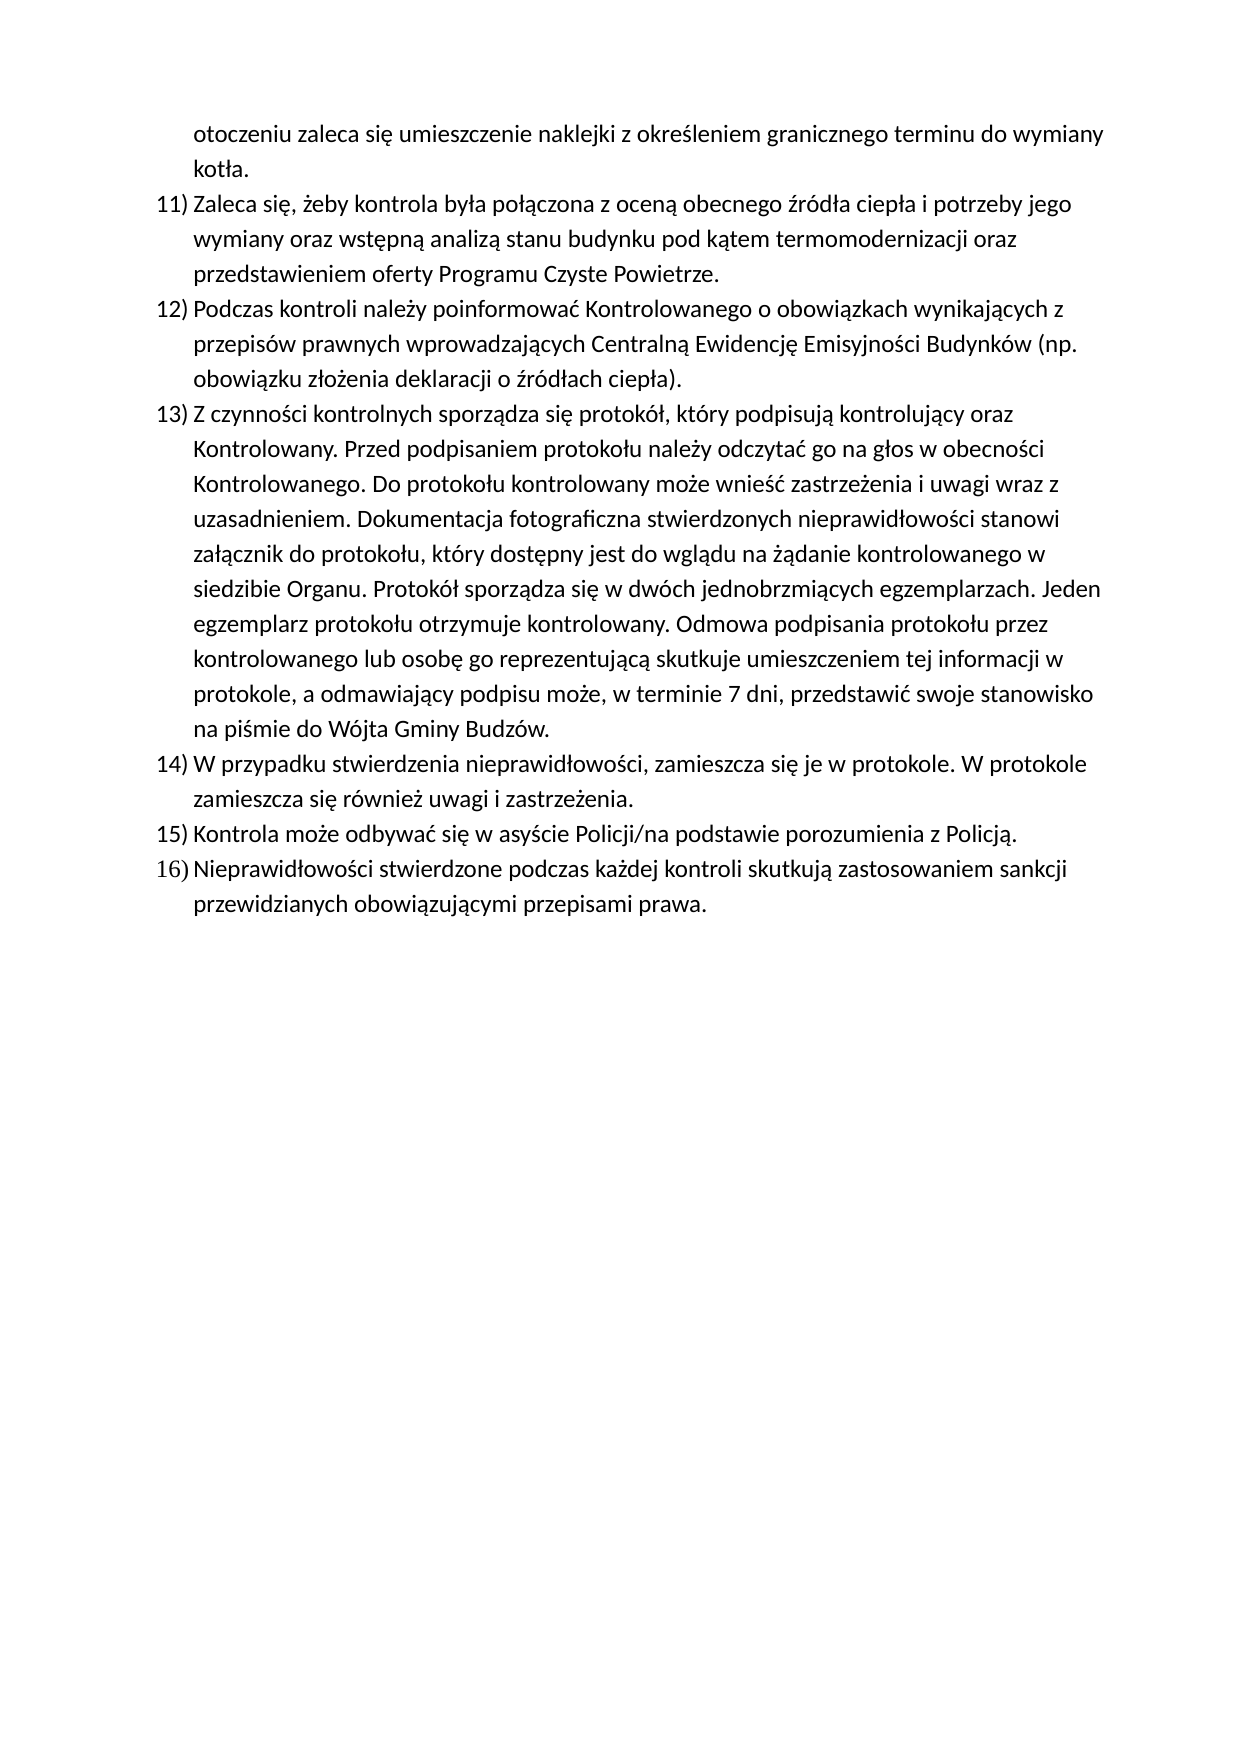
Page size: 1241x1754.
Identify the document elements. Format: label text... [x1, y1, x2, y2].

list Zaleca się, żeby kontrola była połączona z oceną obecnego źródła ciepła i potrzeby jego wymiany oraz wstępną analizą stanu budynku pod kątem termomodernizacji oraz przedstawieniem oferty Programu Czyste Powietrze. [156, 188, 1122, 289]
list Nieprawidłowości stwierdzone podczas każdej kontroli skutkują zastosowaniem sankcji przewidzianych obowiązującymi przepisami prawa. [156, 853, 1122, 919]
list W przypadku stwierdzenia nieprawidłowości, zamieszcza się je w protokole. W protokole zamieszcza się również uwagi i zastrzeżenia. [156, 748, 1122, 814]
list Kontrola może odbywać się w asyście Policji/na podstawie porozumienia z Policją. [156, 818, 1122, 849]
list Podczas kontroli należy poinformować Kontrolowanego o obowiązkach wynikających z przepisów prawnych wprowadzających Centralną Ewidencję Emisyjności Budynków (np. obowiązku złożenia deklaracji o źródłach ciepła). [156, 293, 1122, 394]
list Z czynności kontrolnych sporządza się protokół, który podpisują kontrolujący oraz Kontrolowany. Przed podpisaniem protokołu należy odczytać go na głos w obecności Kontrolowanego. Do protokołu kontrolowany może wnieść zastrzeżenia i uwagi wraz z uzasadnieniem. Dokumentacja fotograficzna stwierdzonych nieprawidłowości stanowi załącznik do protokołu, który dostępny jest do wglądu na żądanie kontrolowanego w siedzibie Organu. Protokół sporządza się w dwóch jednobrzmiących egzemplarzach. Jeden egzemplarz protokołu otrzymuje kontrolowany. Odmowa podpisania protokołu przez kontrolowanego lub osobę go reprezentującą skutkuje umieszczeniem tej informacji w protokole, a odmawiający podpisu może, w terminie 7 dni, przedstawić swoje stanowisko na piśmie do Wójta Gminy Budzów. [156, 398, 1122, 744]
list otoczeniu zaleca się umieszczenie naklejki z określeniem granicznego terminu do wymiany kotła. [156, 118, 1122, 184]
